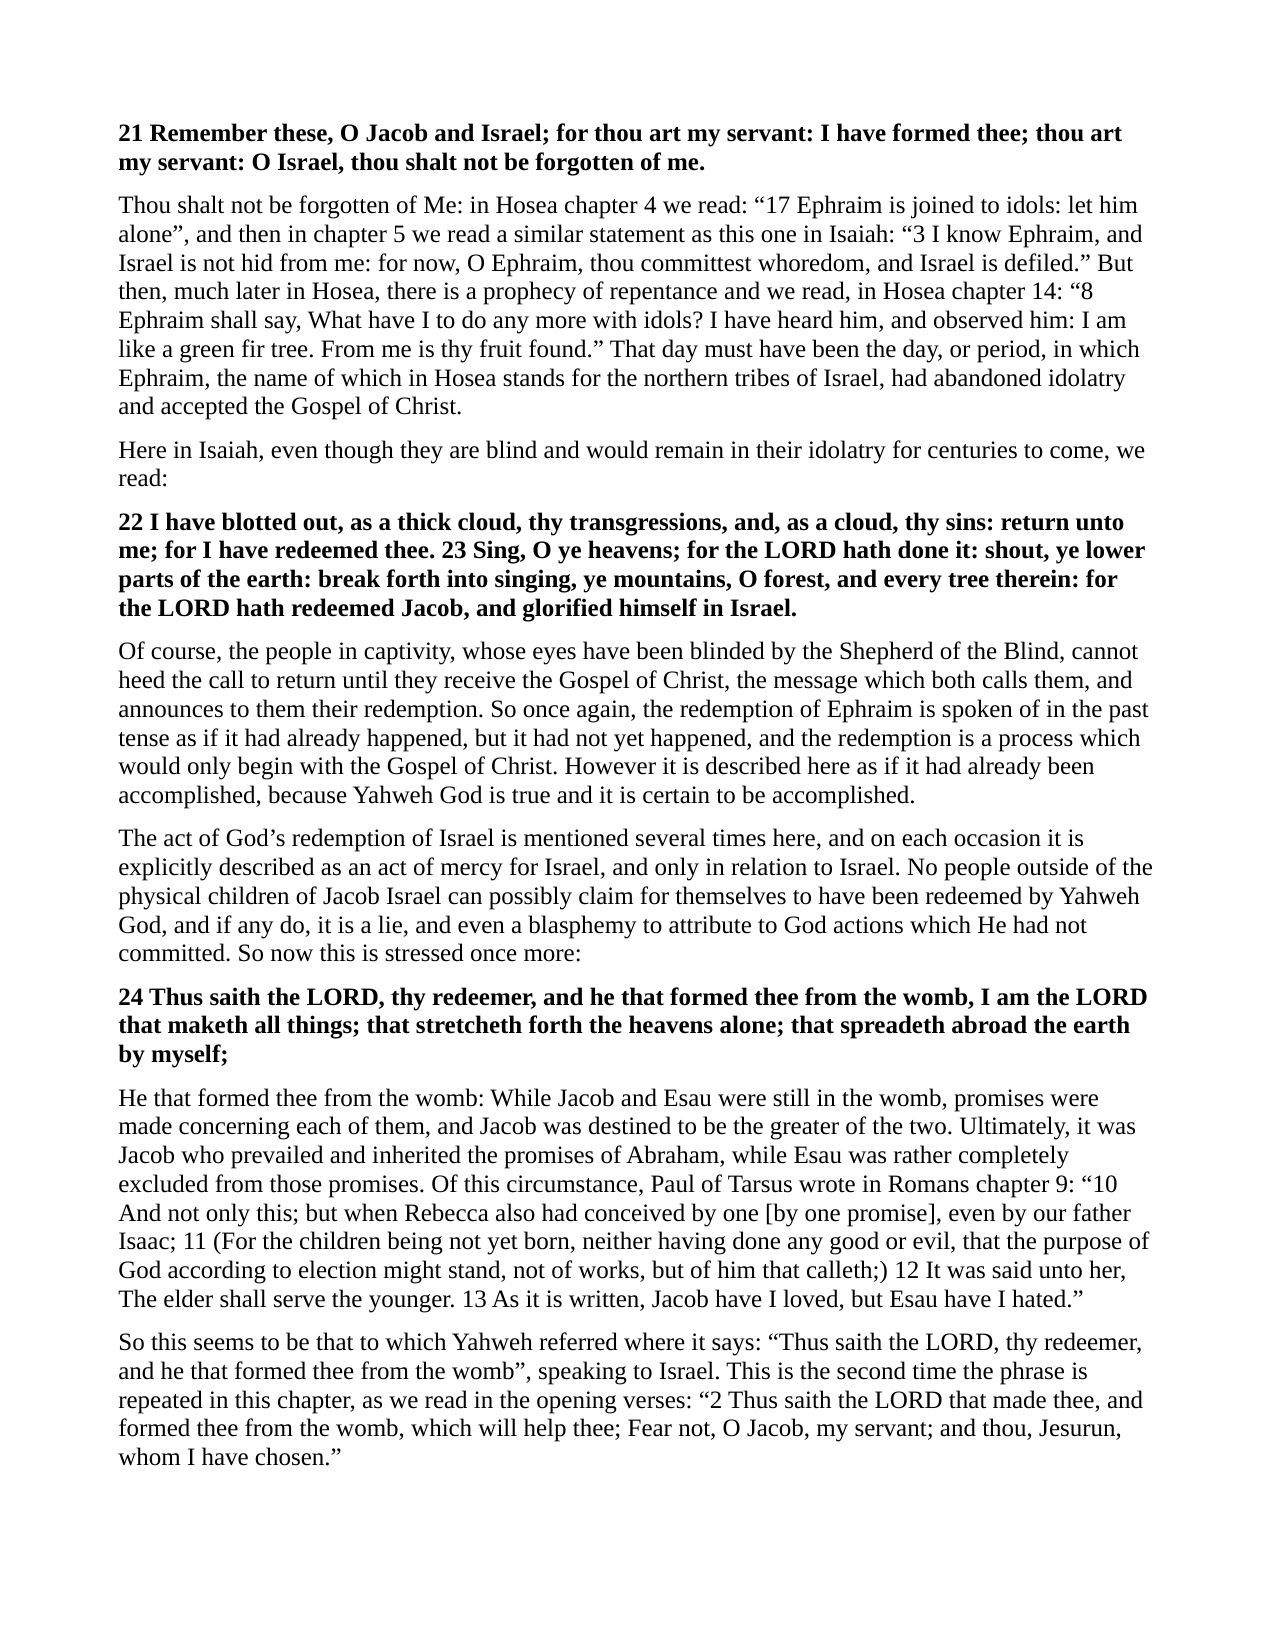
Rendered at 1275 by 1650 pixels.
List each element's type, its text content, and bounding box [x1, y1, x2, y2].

text Thou shalt not be forgotten of Me: in Hosea chapter 4 we read: “17 Ephraim is joined to idols: let him alone”, and then in chapter 5 we read a similar statement as this one in Isaiah: “3 I know Ephraim, and Israel is not hid from me: for now, O Ephraim, thou committest whoredom, and Israel is defiled.” But then, much later in Hosea, there is a prophecy of repentance and we read, in Hosea chapter 14: “8 Ephraim shall say, What have I to do any more with idols? I have heard him, and observed him: I am like a green fir tree. From me is thy fruit found.” That day must have been the day, or period, in which Ephraim, the name of which in Hosea stands for the northern tribes of Israel, had abandoned idolatry and accepted the Gospel of Christ. [118, 190, 1157, 420]
text 24 Thus saith the LORD, thy redeemer, and he that formed thee from the womb, I am the LORD that maketh all things; that stretcheth forth the heavens alone; that spreadeth abroad the earth by myself; [118, 982, 1157, 1068]
text Here in Isaiah, even though they are blind and would remain in their idolatry for centuries to come, we read: [118, 435, 1157, 492]
text 22 I have blotted out, as a thick cloud, thy transgressions, and, as a cloud, thy sins: return unto me; for I have redeemed thee. 23 Sing, O ye heavens; for the LORD hath done it: shout, ye lower parts of the earth: break forth into singing, ye mountains, O forest, and every tree therein: for the LORD hath redeemed Jacob, and glorified himself in Israel. [118, 507, 1157, 622]
text 21 Remember these, O Jacob and Israel; for thou art my servant: I have formed thee; thou art my servant: O Israel, thou shalt not be forgotten of me. [118, 118, 1157, 176]
text He that formed thee from the womb: While Jacob and Esau were still in the womb, promises were made concerning each of them, and Jacob was destined to be the greater of the two. Ultimately, it was Jacob who prevailed and inherited the promises of Abraham, while Esau was rather completely excluded from those promises. Of this circumstance, Paul of Tarsus wrote in Romans chapter 9: “10 And not only this; but when Rebecca also had conceived by one [by one promise], even by our father Isaac; 11 (For the children being not yet born, neither having done any good or evil, that the purpose of God according to election might stand, not of works, but of him that calleth;) 12 It was said unto her, The elder shall serve the younger. 13 As it is written, Jacob have I loved, but Esau have I hated.” [118, 1083, 1157, 1313]
text The act of God’s redemption of Israel is mentioned several times here, and on each occasion it is explicitly described as an act of mercy for Israel, and only in relation to Israel. No people outside of the physical children of Jacob Israel can possibly claim for themselves to have been redeemed by Yahweh God, and if any do, it is a lie, and even a blasphemy to attribute to God actions which He had not committed. So now this is stressed once more: [118, 823, 1157, 967]
text Of course, the people in captivity, whose eyes have been blinded by the Shepherd of the Blind, cannot heed the call to return until they receive the Gospel of Christ, the message which both calls them, and announces to them their redemption. So once again, the redemption of Ephraim is spoken of in the past tense as if it had already happened, but it had not yet happened, and the redemption is a process which would only begin with the Gospel of Christ. However it is described here as if it had already been accomplished, because Yahweh God is true and it is certain to be accomplished. [118, 636, 1157, 809]
text So this seems to be that to which Yahweh referred where it says: “Thus saith the LORD, thy redeemer, and he that formed thee from the womb”, speaking to Israel. This is the second time the phrase is repeated in this chapter, as we read in the opening verses: “2 Thus saith the LORD that made thee, and formed thee from the womb, which will help thee; Fear not, O Jacob, my servant; and thou, Jesurun, whom I have chosen.” [118, 1327, 1157, 1471]
